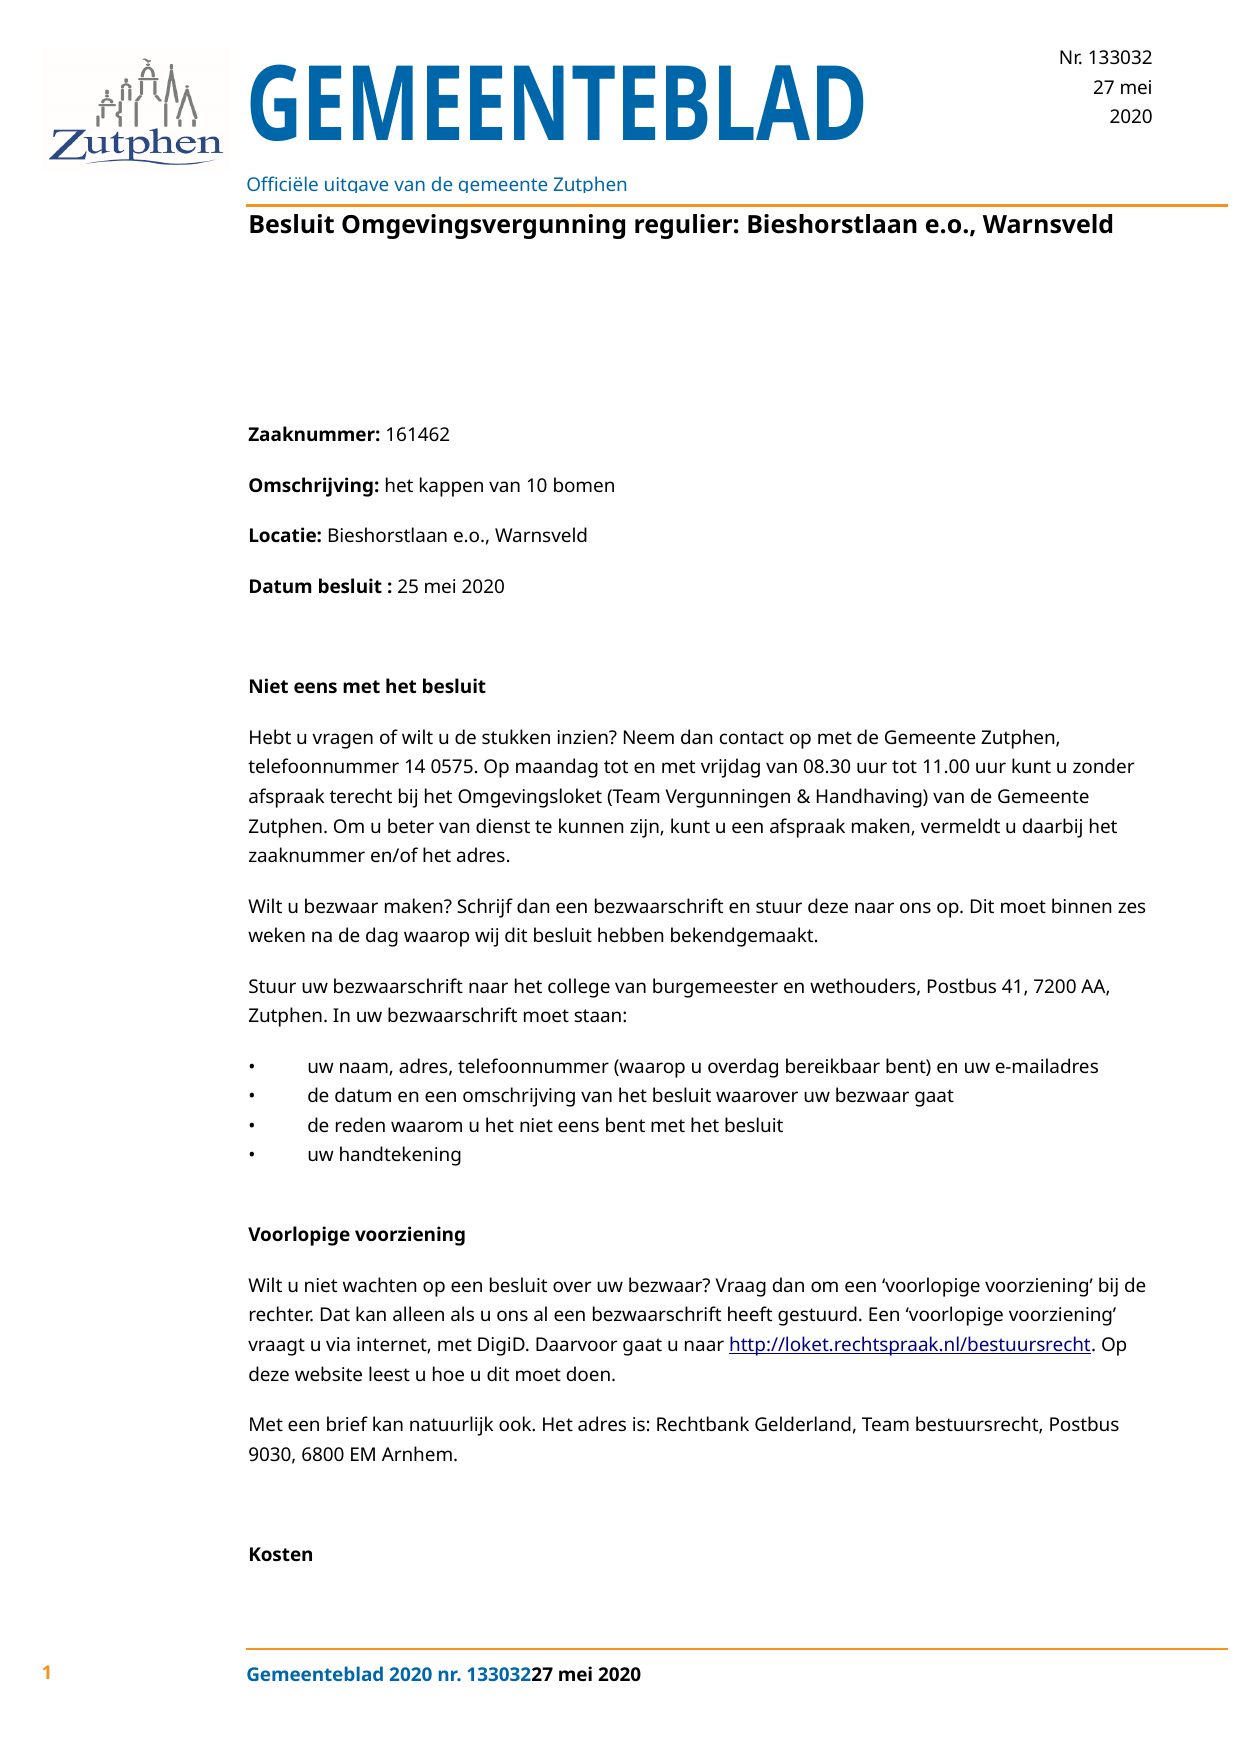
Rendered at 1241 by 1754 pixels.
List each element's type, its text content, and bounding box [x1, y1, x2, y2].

text Kosten [248, 1542, 1152, 1567]
text Stuur uw bezwaarschrift naar het college van burgemeester en wethouders, Postbus 41, 7200 AA, Zutphen. In uw bezwaarschrift moet staan: [248, 973, 1152, 1028]
list de datum en een omschrijving van het besluit waarover uw bezwaar gaat [248, 1082, 1152, 1108]
text Wilt u bezwaar maken? Schrijf dan een bezwaarschrift en stuur deze naar ons op. Dit moet binnen zes weken na de dag waarop wij dit besluit hebben bekendgemaakt. [248, 893, 1152, 948]
text Met een brief kan natuurlijk ook. Het adres is: Rechtbank Gelderland, Team bestuursrecht, Postbus 9030, 6800 EM Arnhem. [248, 1411, 1152, 1466]
text Wilt u niet wachten op een besluit over uw bezwaar? Vraag dan om een ‘voorlopige voorziening’ bij de rechter. Dat kan alleen als u ons al een bezwaarschrift heeft gestuurd. Een ‘voorlopige voorziening’ vraagt u via internet, met DigiD. Daarvoor gaat u naar http://loket.rechtspraak.nl/bestuursrecht. Op deze website leest u hoe u dit moet doen. [248, 1272, 1152, 1386]
text Hebt u vragen of wilt u de stukken inzien? Neem dan contact op met de Gemeente Zutphen, telefoonnummer 14 0575. Op maandag tot en met vrijdag van 08.30 uur tot 11.00 uur kunt u zonder afspraak terecht bij het Omgevingsloket (Team Vergunningen & Handhaving) van de Gemeente Zutphen. Om u beter van dienst te kunnen zijn, kunt u een afspraak maken, vermeldt u daarbij het zaaknummer en/of het adres. [248, 724, 1152, 868]
list uw handtekening [248, 1142, 1152, 1167]
text Omschrijving: het kappen van 10 bomen [248, 472, 1152, 498]
text Niet eens met het besluit [248, 674, 1152, 699]
picture [41, 47, 231, 172]
text Datum besluit : 25 mei 2020 [248, 573, 1152, 598]
list uw naam, adres, telefoonnummer (waarop u overdag bereikbaar bent) en uw e-mailadres [248, 1053, 1152, 1078]
list de reden waarom u het niet eens bent met het besluit [248, 1112, 1152, 1138]
text Besluit Omgevingsvergunning regulier: Bieshorstlaan e.o., Warnsveld [248, 207, 1152, 241]
text Voorlopige voorziening [248, 1222, 1152, 1247]
text Zaaknummer: 161462 [248, 422, 1152, 447]
text Locatie: Bieshorstlaan e.o., Warnsveld [248, 522, 1152, 548]
